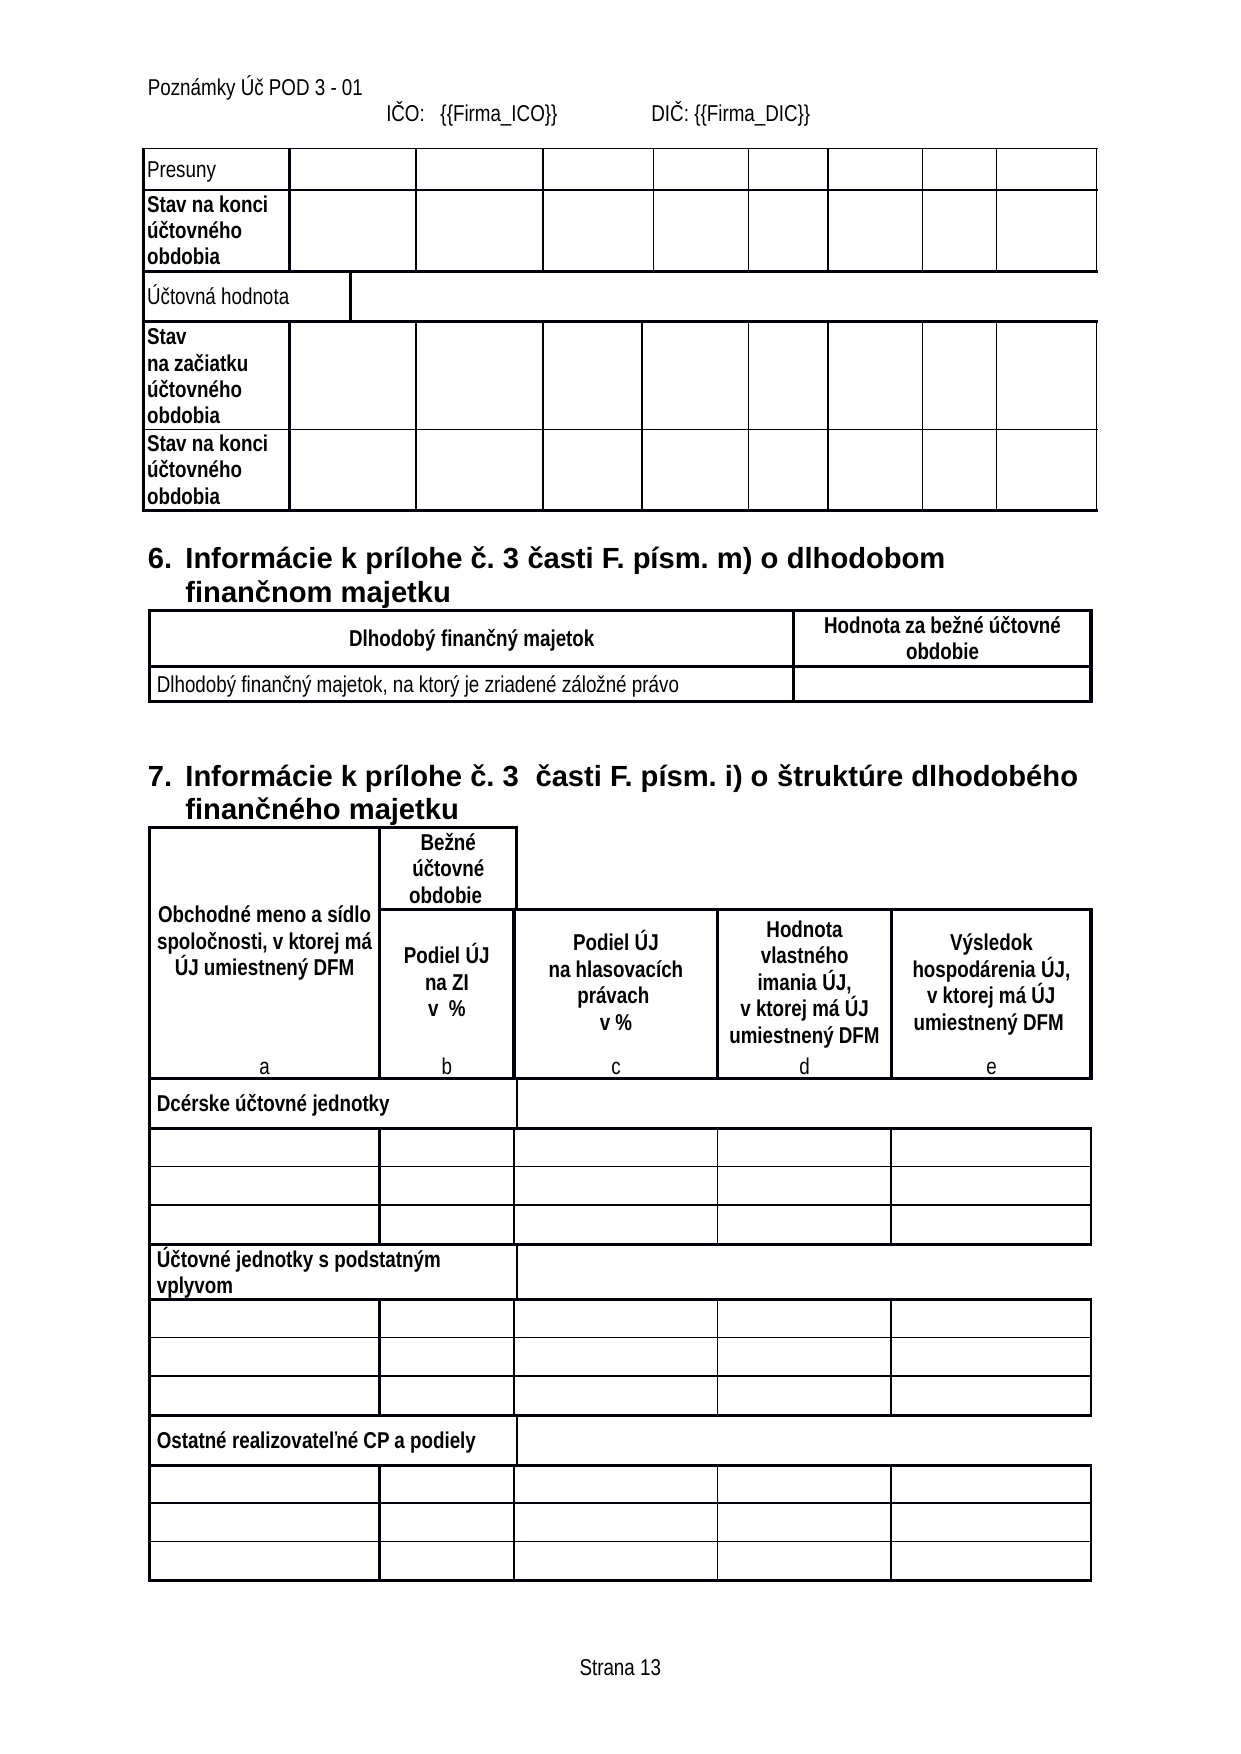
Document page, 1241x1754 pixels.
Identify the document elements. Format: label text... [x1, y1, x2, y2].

table_cell [381, 1377, 513, 1413]
table_cell [892, 1301, 1090, 1337]
table_cell [892, 1504, 1090, 1541]
table_cell [643, 323, 748, 428]
table_cell [544, 323, 641, 428]
table_cell Hodnota vlastného imania ÚJ, v ktorej má ÚJ umiestnený DFM [719, 911, 890, 1053]
table_cell [749, 323, 827, 428]
table_cell [829, 191, 922, 270]
table_cell [515, 1467, 717, 1502]
table_cell [381, 1167, 513, 1204]
table_cell b [381, 1053, 512, 1077]
table_cell [544, 430, 641, 509]
table_cell [381, 1504, 513, 1541]
table_cell [417, 323, 542, 428]
table_cell [417, 149, 542, 189]
table_cell [997, 149, 1096, 189]
table_cell Stav na začiatku účtovného obdobia [145, 323, 288, 428]
table_cell [654, 149, 748, 189]
table_cell [544, 191, 653, 270]
table_header Obchodné meno a sídlo spoločnosti, v ktorej má ÚJ umiestnený DFM [151, 829, 378, 1053]
table_cell Dlhodobý finančný majetok, na ktorý je zriadené záložné právo [151, 668, 792, 700]
table_cell [291, 149, 415, 189]
table_cell [151, 1167, 378, 1204]
table_cell [515, 1504, 717, 1541]
table_cell a [151, 1053, 378, 1077]
table_cell [381, 1467, 513, 1502]
table_cell [829, 149, 922, 189]
table_cell Dcérske účtovné jednotky [151, 1080, 516, 1127]
table_cell [718, 1206, 890, 1242]
table_cell [291, 191, 415, 270]
table_cell [892, 1167, 1090, 1204]
table_cell Stav na konci účtovného obdobia [145, 430, 288, 509]
table_cell [381, 1206, 513, 1242]
table_cell [718, 1504, 890, 1541]
table_cell [749, 149, 827, 189]
table_cell [923, 191, 996, 270]
title Informácie k prílohe č. 3 časti F. písm. m) o dlhodobom finančnom majetku [148, 542, 1092, 609]
table_cell [892, 1377, 1090, 1413]
table_cell [718, 1338, 890, 1375]
table_cell [151, 1504, 378, 1541]
table_cell [515, 1301, 717, 1337]
table_cell [381, 1301, 513, 1337]
table_cell [718, 1301, 890, 1337]
table_cell [749, 430, 827, 509]
table_cell [923, 323, 996, 428]
table_cell [151, 1301, 378, 1337]
table_cell [381, 1338, 513, 1375]
table_cell [515, 1377, 717, 1413]
table_cell [749, 191, 827, 270]
table_cell Presuny [145, 149, 288, 189]
table_cell Účtovná hodnota [145, 273, 349, 320]
table_cell [718, 1167, 890, 1204]
table_cell [151, 1377, 378, 1413]
table_cell Ostatné realizovateľné CP a podiely [151, 1417, 516, 1464]
table_cell [515, 1338, 717, 1375]
table_cell Výsledok hospodárenia ÚJ, v ktorej má ÚJ umiestnený DFM [893, 911, 1089, 1053]
table_cell [515, 1167, 717, 1204]
table_cell [291, 430, 415, 509]
table_cell [515, 1542, 717, 1579]
table_cell Stav na konci účtovného obdobia [145, 191, 288, 270]
table_cell Podiel ÚJ na ZI v % [381, 911, 512, 1053]
table_cell [643, 430, 748, 509]
table_header Dlhodobý finančný majetok [151, 612, 792, 664]
table_cell [151, 1542, 378, 1579]
table_cell [829, 430, 922, 509]
table_cell [829, 323, 922, 428]
table_cell Podiel ÚJ na hlasovacích právach v % [516, 911, 716, 1053]
table_cell [417, 191, 542, 270]
table_cell [151, 1206, 378, 1242]
table_cell [892, 1467, 1090, 1502]
table_cell [151, 1467, 378, 1502]
table_cell [892, 1206, 1090, 1242]
table_cell [892, 1542, 1090, 1579]
title Informácie k prílohe č. 3 časti F. písm. i) o štruktúre dlhodobého finančného majetku [148, 759, 1092, 826]
table_cell Účtovné jednotky s podstatným vplyvom [151, 1246, 516, 1298]
table_cell [923, 430, 996, 509]
table_cell [544, 149, 653, 189]
table_cell [892, 1130, 1090, 1166]
table_cell [381, 1542, 513, 1579]
table_cell [291, 323, 415, 428]
table_cell [417, 430, 542, 509]
table_cell [997, 430, 1096, 509]
table_cell [795, 668, 1089, 700]
table_cell [997, 323, 1096, 428]
table_cell [654, 191, 748, 270]
table_cell [718, 1377, 890, 1413]
table_cell [718, 1130, 890, 1166]
table_cell [718, 1542, 890, 1579]
table_cell c [516, 1053, 716, 1077]
table_cell [923, 149, 996, 189]
table_cell d [719, 1053, 890, 1077]
table_header Bežné účtovné obdobie [381, 829, 515, 908]
table_cell [997, 191, 1096, 270]
table_cell [515, 1206, 717, 1242]
table_cell [381, 1130, 513, 1166]
table_cell e [893, 1053, 1089, 1077]
table_cell [515, 1130, 717, 1166]
table_cell [718, 1467, 890, 1502]
table_cell [151, 1338, 378, 1375]
table_cell [892, 1338, 1090, 1375]
table_cell [151, 1130, 378, 1166]
table_header Hodnota za bežné účtovné obdobie [795, 612, 1089, 664]
